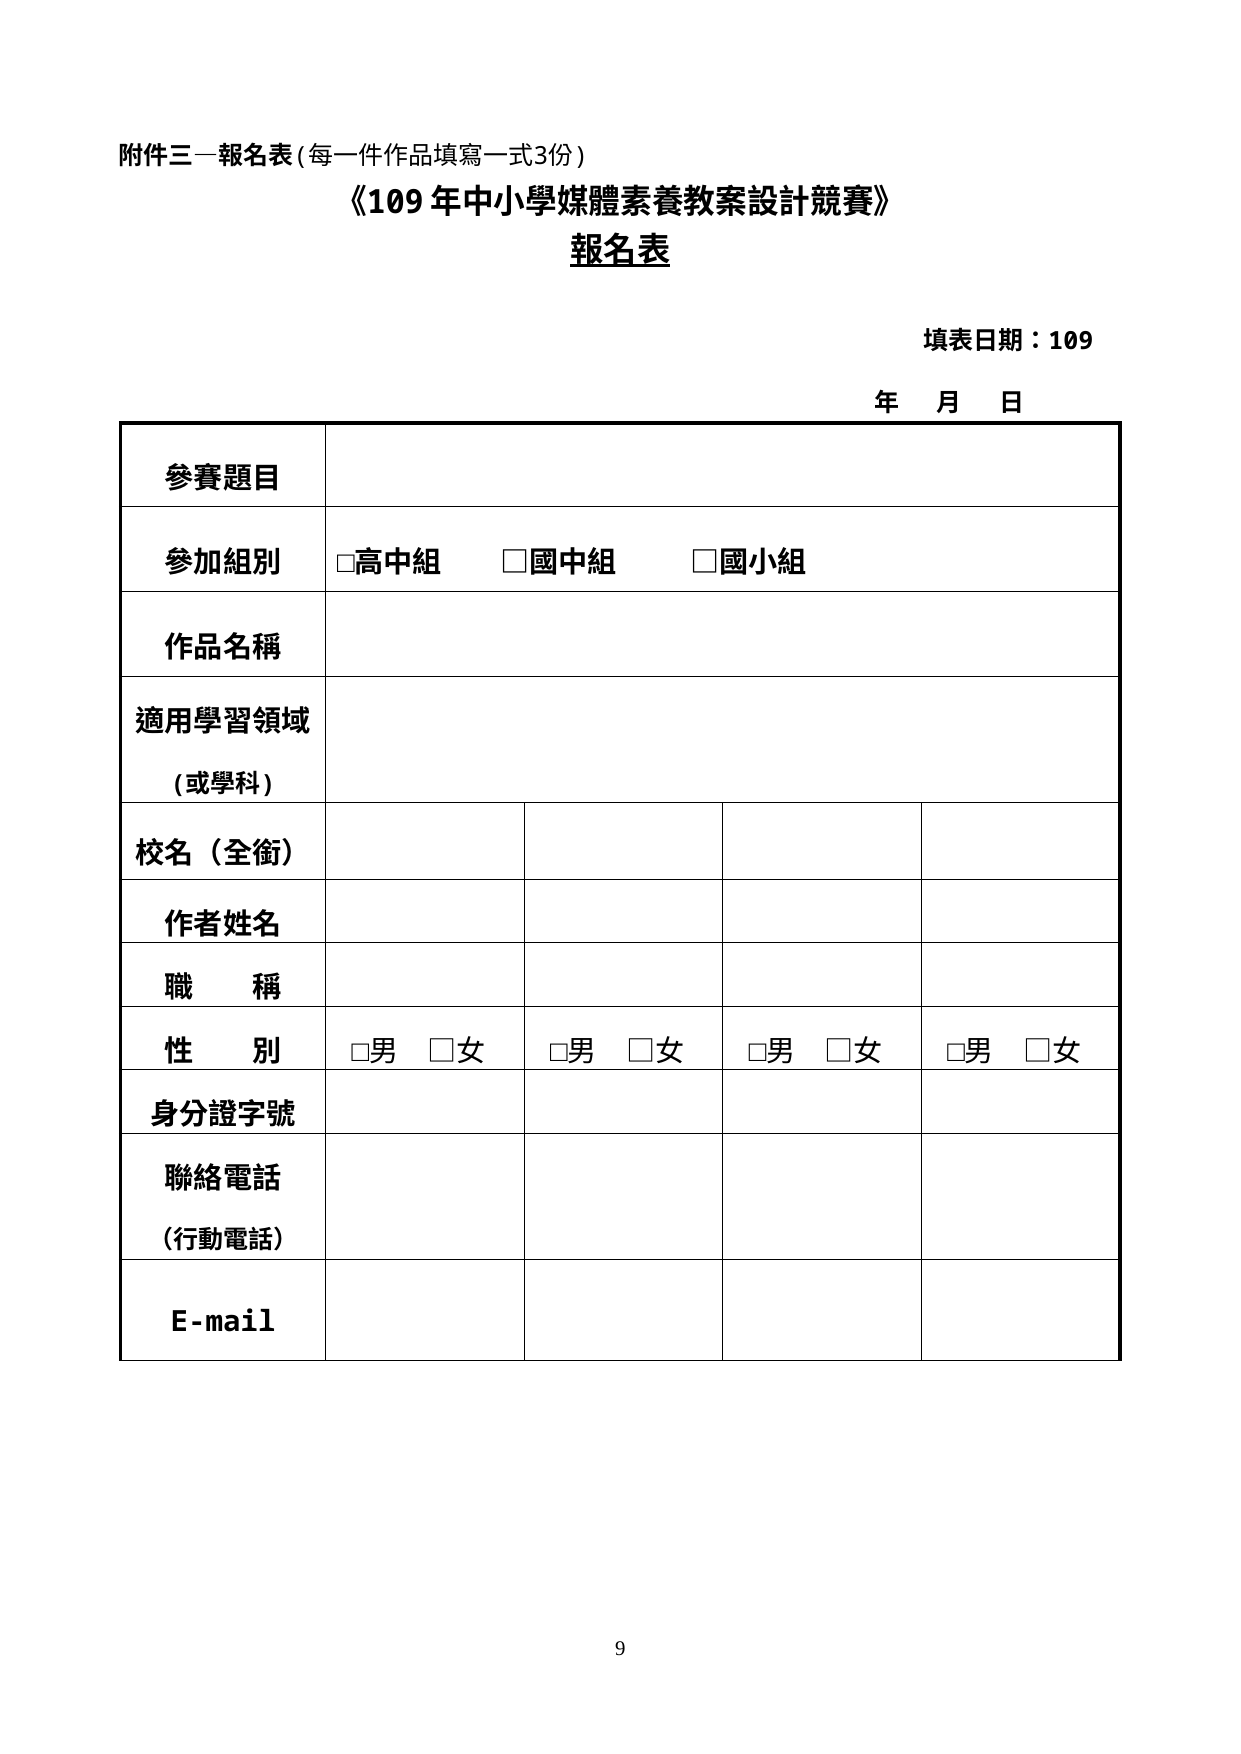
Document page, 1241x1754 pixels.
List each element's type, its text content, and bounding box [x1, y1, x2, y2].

table_cell [723, 1260, 921, 1360]
table_cell 適用學習領域 (或學科) [122, 677, 325, 802]
table_cell 校名（全銜） [122, 803, 325, 879]
table_cell □男 □女 [326, 1007, 524, 1069]
table_cell [723, 1070, 921, 1133]
table_cell [723, 1134, 921, 1259]
table_cell [525, 943, 722, 1006]
table_cell [922, 1260, 1118, 1360]
table_cell [525, 803, 722, 879]
table_cell 作者姓名 [122, 880, 325, 942]
table_cell 性 別 [122, 1007, 325, 1069]
table_cell E-mail [122, 1260, 325, 1360]
table_cell □男 □女 [723, 1007, 921, 1069]
table_cell [723, 803, 921, 879]
table_cell 作品名稱 [122, 592, 325, 676]
table_cell [723, 880, 921, 942]
table_cell [525, 1134, 722, 1259]
table_cell [326, 592, 1118, 676]
table_cell [922, 803, 1118, 879]
table_cell 身分證字號 [122, 1070, 325, 1133]
table_cell [326, 1070, 524, 1133]
table_cell [922, 1134, 1118, 1259]
table_header 參賽題目 [122, 425, 325, 506]
table_cell [326, 943, 524, 1006]
text 填表日期：109年 月 日 [118, 296, 1122, 421]
table_header [326, 425, 1118, 506]
table_cell [525, 1070, 722, 1133]
text 報名表 [118, 223, 1122, 271]
table_cell □男 □女 [922, 1007, 1118, 1069]
table_cell 聯絡電話 （行動電話） [122, 1134, 325, 1259]
table_cell [525, 880, 722, 942]
table_cell □高中組 □國中組 □國小組 [326, 507, 1118, 591]
table_cell 職 稱 [122, 943, 325, 1006]
table_cell [326, 1134, 524, 1259]
table_cell [326, 1260, 524, 1360]
table_cell [326, 677, 1118, 802]
table_cell [922, 880, 1118, 942]
table_cell 參加組別 [122, 507, 325, 591]
table_cell [326, 803, 524, 879]
table_cell [525, 1260, 722, 1360]
table_cell □男 □女 [525, 1007, 722, 1069]
table_cell [326, 880, 524, 942]
table_cell [922, 1070, 1118, 1133]
table_cell [922, 943, 1118, 1006]
text 《109年中小學媒體素養教案設計競賽》 [118, 175, 1122, 223]
table_cell [723, 943, 921, 1006]
text 附件三—報名表(每一件作品填寫一式3份) [118, 112, 1122, 175]
